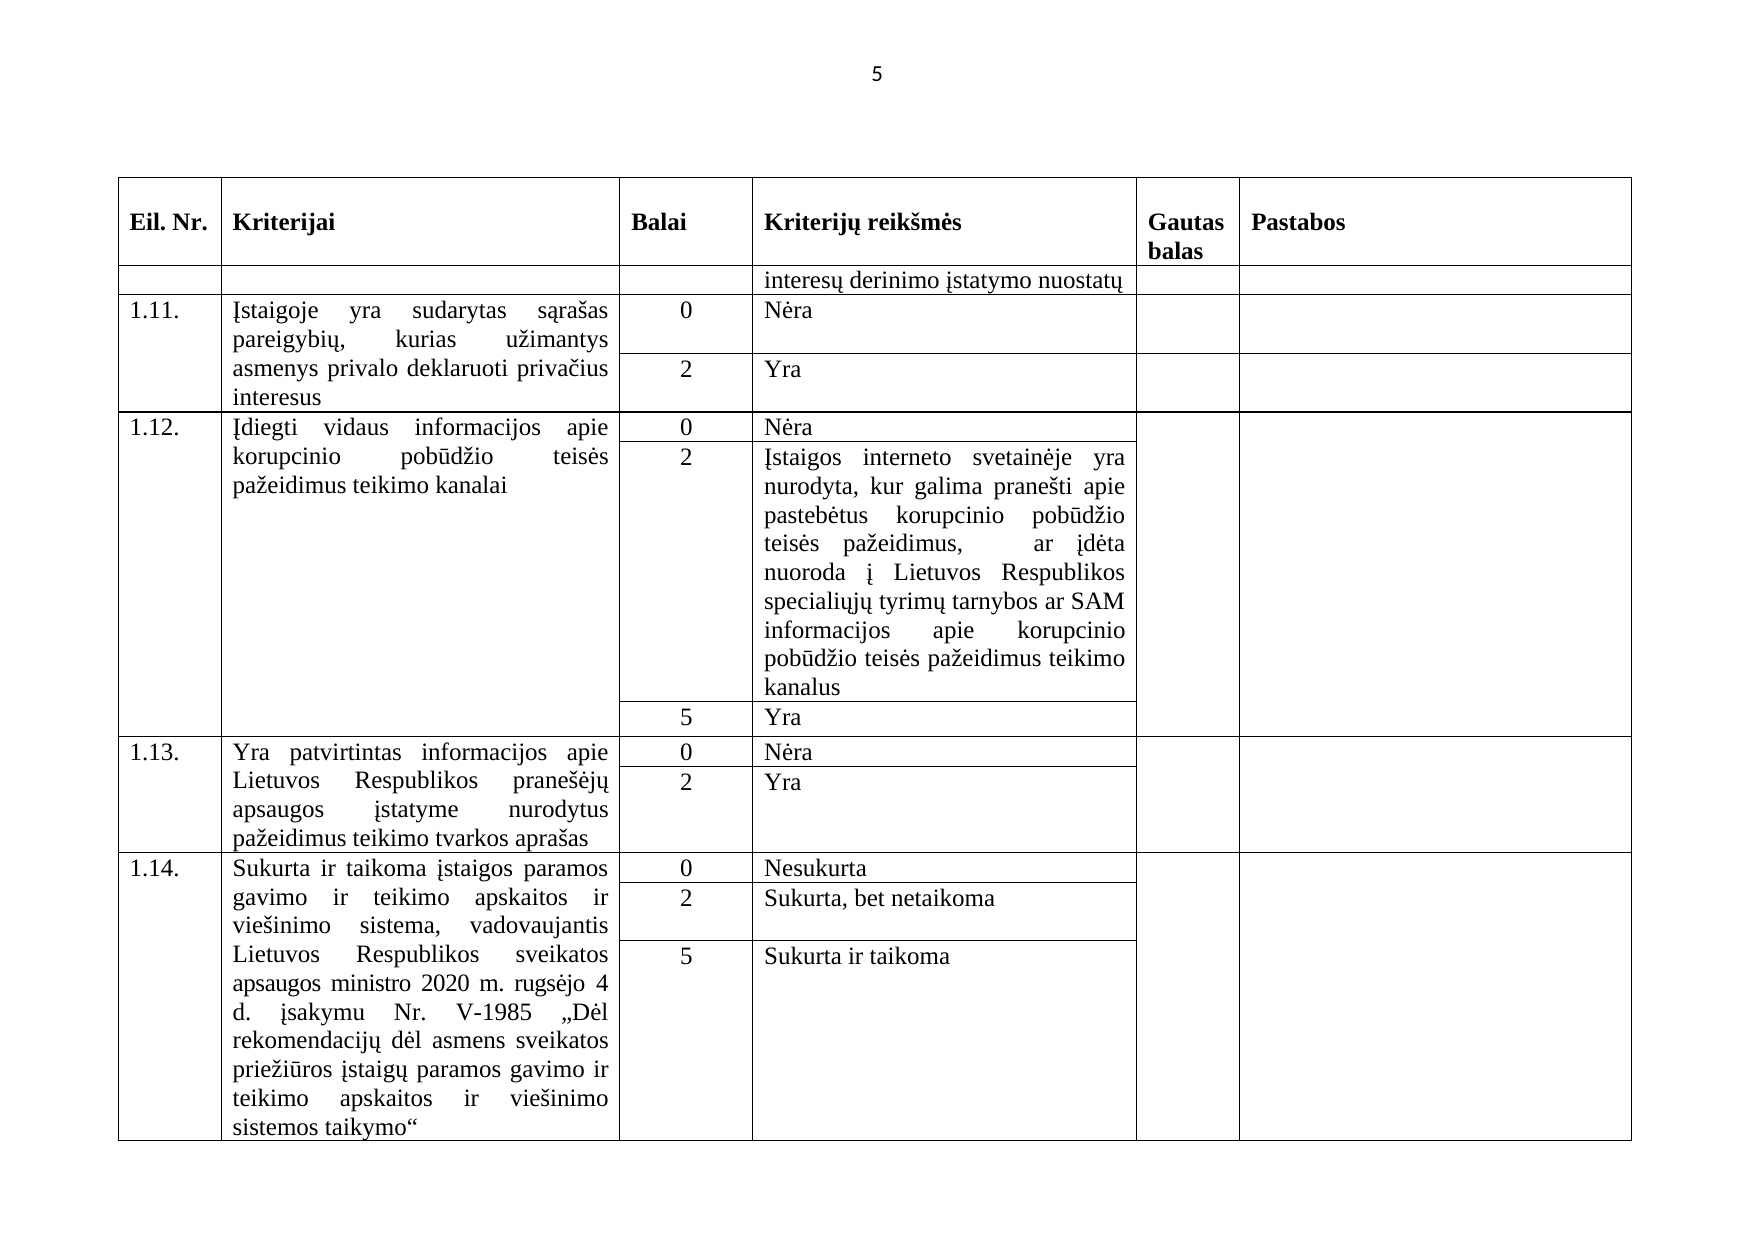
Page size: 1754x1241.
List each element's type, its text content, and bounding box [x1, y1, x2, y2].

table_cell [1137, 295, 1239, 353]
table_cell [1137, 737, 1239, 852]
table_cell Nesukurta [753, 853, 1136, 882]
table_cell 0 [620, 413, 752, 441]
table_cell Nėra [753, 295, 1136, 353]
table_cell Sukurta ir taikoma įstaigos paramos gavimo ir teikimo apskaitos ir viešinimo sistema, vadovaujantis Lietuvos Respublikos sveikatos apsaugos ministro 2020 m. rugsėjo 4 d. įsakymu Nr. V-1985 „Dėl rekomendacijų dėl asmens sveikatos priežiūros įstaigų paramos gavimo ir teikimo apskaitos ir viešinimo sistemos taikymo“ [222, 853, 619, 1140]
table_cell 2 [620, 354, 752, 411]
table_cell [1240, 853, 1631, 1140]
table_cell 5 [620, 702, 752, 736]
table_cell Įstaigos interneto svetainėje yra nurodyta, kur galima pranešti apie pastebėtus korupcinio pobūdžio teisės pažeidimus, ar įdėta nuoroda į Lietuvos Respublikos specialiųjų tyrimų tarnybos ar SAM informacijos apie korupcinio pobūdžio teisės pažeidimus teikimo kanalus [753, 442, 1136, 701]
table_cell [620, 266, 752, 294]
table_cell 5 [620, 941, 752, 1140]
table_cell [1137, 354, 1239, 411]
table_cell 1.14. [119, 853, 221, 1140]
table_cell 1.11. [119, 295, 221, 411]
table_cell interesų derinimo įstatymo nuostatų [753, 266, 1136, 294]
table_cell 0 [620, 295, 752, 353]
table_cell 2 [620, 767, 752, 852]
table_cell Sukurta, bet netaikoma [753, 883, 1136, 940]
table_header Pastabos [1240, 178, 1631, 264]
table_cell [1240, 737, 1631, 852]
table_header Eil. Nr. [119, 178, 221, 264]
table_cell Nėra [753, 737, 1136, 766]
table_cell Sukurta ir taikoma [753, 941, 1136, 1140]
table_cell [119, 266, 221, 294]
table_cell 2 [620, 442, 752, 701]
table_cell Įdiegti vidaus informacijos apie korupcinio pobūdžio teisės pažeidimus teikimo kanalai [222, 413, 619, 736]
table_cell 1.13. [119, 737, 221, 852]
table_header Kriterijų reikšmės [753, 178, 1136, 264]
table_cell [1137, 266, 1239, 294]
table_cell 2 [620, 883, 752, 940]
table_cell 0 [620, 853, 752, 882]
table_cell [1240, 266, 1631, 294]
table_cell Yra patvirtintas informacijos apie Lietuvos Respublikos pranešėjų apsaugos įstatyme nurodytus pažeidimus teikimo tvarkos aprašas [222, 737, 619, 852]
table_header Kriterijai [222, 178, 619, 264]
table_cell [222, 266, 619, 294]
table_cell Yra [753, 767, 1136, 852]
table_header Gautas balas [1137, 178, 1239, 264]
table_header Balai [620, 178, 752, 264]
table_cell [1240, 295, 1631, 353]
table_cell Yra [753, 702, 1136, 736]
table_cell Įstaigoje yra sudarytas sąrašas pareigybių, kurias užimantys asmenys privalo deklaruoti privačius interesus [222, 295, 619, 411]
table_cell [1137, 853, 1239, 1140]
table_cell [1240, 413, 1631, 736]
table_cell 1.12. [119, 413, 221, 736]
table_cell Nėra [753, 413, 1136, 441]
table_cell 0 [620, 737, 752, 766]
table_cell [1137, 413, 1239, 736]
table_cell [1240, 354, 1631, 411]
table_cell Yra [753, 354, 1136, 411]
